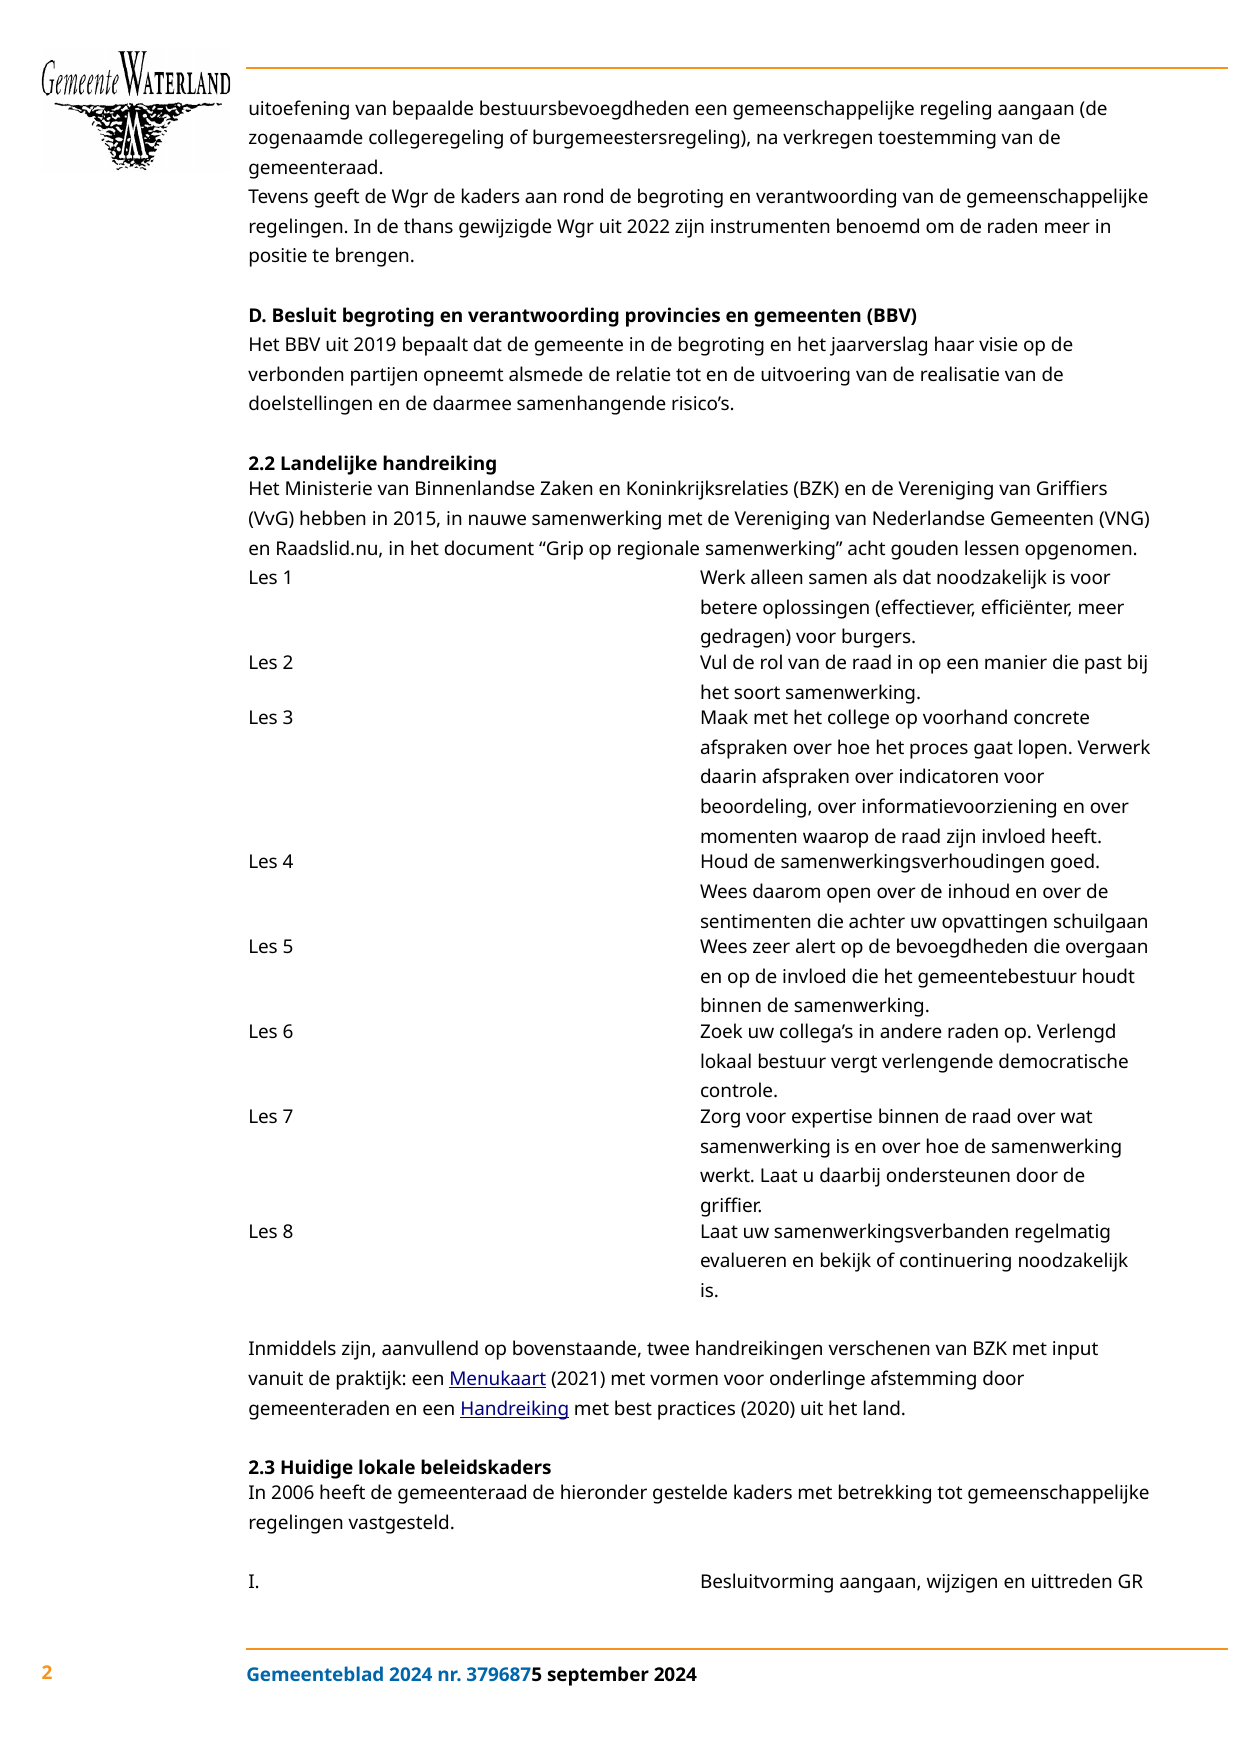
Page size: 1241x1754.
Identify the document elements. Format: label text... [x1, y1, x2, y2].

table_cell Les 6 [248, 1019, 700, 1103]
table_cell Les 4 [248, 849, 700, 933]
text Het Ministerie van Binnenlandse Zaken en Koninkrijksrelaties (BZK) en de Vereniging van Griffiers (VvG) hebben in 2015, in nauwe samenwerking met de Vereniging van Nederlandse Gemeenten (VNG) en Raadslid.nu, in het document “Grip op regionale samenwerking” acht gouden lessen opgenomen. [248, 476, 1152, 560]
table_cell Houd de samenwerkingsverhoudingen goed. Wees daarom open over de inhoud en over de sentimenten die achter uw opvattingen schuilgaan [700, 849, 1152, 933]
text Inmiddels zijn, aanvullend op bovenstaande, twee handreikingen verschenen van BZK met input vanuit de praktijk: een Menukaart (2021) met vormen voor onderlinge afstemming door gemeenteraden en een Handreiking met best practices (2020) uit het land. [248, 1336, 1152, 1420]
text uitoefening van bepaalde bestuursbevoegdheden een gemeenschappelijke regeling aangaan (de zogenaamde collegeregeling of burgemeestersregeling), na verkregen toestemming van de gemeenteraad. [248, 95, 1152, 180]
table_header Les 1 [248, 564, 700, 649]
table_cell Les 2 [248, 649, 700, 704]
text Het BBV uit 2019 bepaalt dat de gemeente in de begroting en het jaarverslag haar visie op de verbonden partijen opneemt alsmede de relatie tot en de uitvoering van de realisatie van de doelstellingen en de daarmee samenhangende risico’s. [248, 331, 1152, 416]
table_header Besluitvorming aangaan, wijzigen en uittreden GR [700, 1569, 1152, 1594]
table_cell Maak met het college op voorhand concrete afspraken over hoe het proces gaat lopen. Verwerk daarin afspraken over indicatoren voor beoordeling, over informatievoorziening en over momenten waarop de raad zijn invloed heeft. [700, 705, 1152, 849]
picture [41, 47, 231, 172]
text D. Besluit begroting en verantwoording provincies en gemeenten (BBV) [248, 302, 1152, 328]
table_cell Wees zeer alert op de bevoegdheden die overgaan en op de invloed die het gemeentebestuur houdt binnen de samenwerking. [700, 934, 1152, 1018]
table_cell Laat uw samenwerkingsverbanden regelmatig evalueren en bekijk of continuering noodzakelijk is. [700, 1218, 1152, 1303]
text In 2006 heeft de gemeenteraad de hieronder gestelde kaders met betrekking tot gemeenschappelijke regelingen vastgesteld. [248, 1479, 1152, 1535]
table_cell Zoek uw collega’s in andere raden op. Verlengd lokaal bestuur vergt verlengende democratische controle. [700, 1019, 1152, 1103]
table_cell Les 7 [248, 1103, 700, 1218]
table_cell Les 3 [248, 705, 700, 849]
table_header Werk alleen samen als dat noodzakelijk is voor betere oplossingen (effectiever, efficiënter, meer gedragen) voor burgers. [700, 564, 1152, 649]
table_cell Zorg voor expertise binnen de raad over wat samenwerking is en over hoe de samenwerking werkt. Laat u daarbij ondersteunen door de griffier. [700, 1103, 1152, 1218]
text 2.3 Huidige lokale beleidskaders [248, 1454, 1152, 1479]
table_cell Les 5 [248, 934, 700, 1018]
table_header I. [248, 1569, 700, 1594]
text Tevens geeft de Wgr de kaders aan rond de begroting en verantwoording van de gemeenschappelijke regelingen. In de thans gewijzigde Wgr uit 2022 zijn instrumenten benoemd om de raden meer in positie te brengen. [248, 183, 1152, 268]
table_cell Les 8 [248, 1218, 700, 1303]
text 2.2 Landelijke handreiking [248, 450, 1152, 476]
table_cell Vul de rol van de raad in op een manier die past bij het soort samenwerking. [700, 649, 1152, 704]
